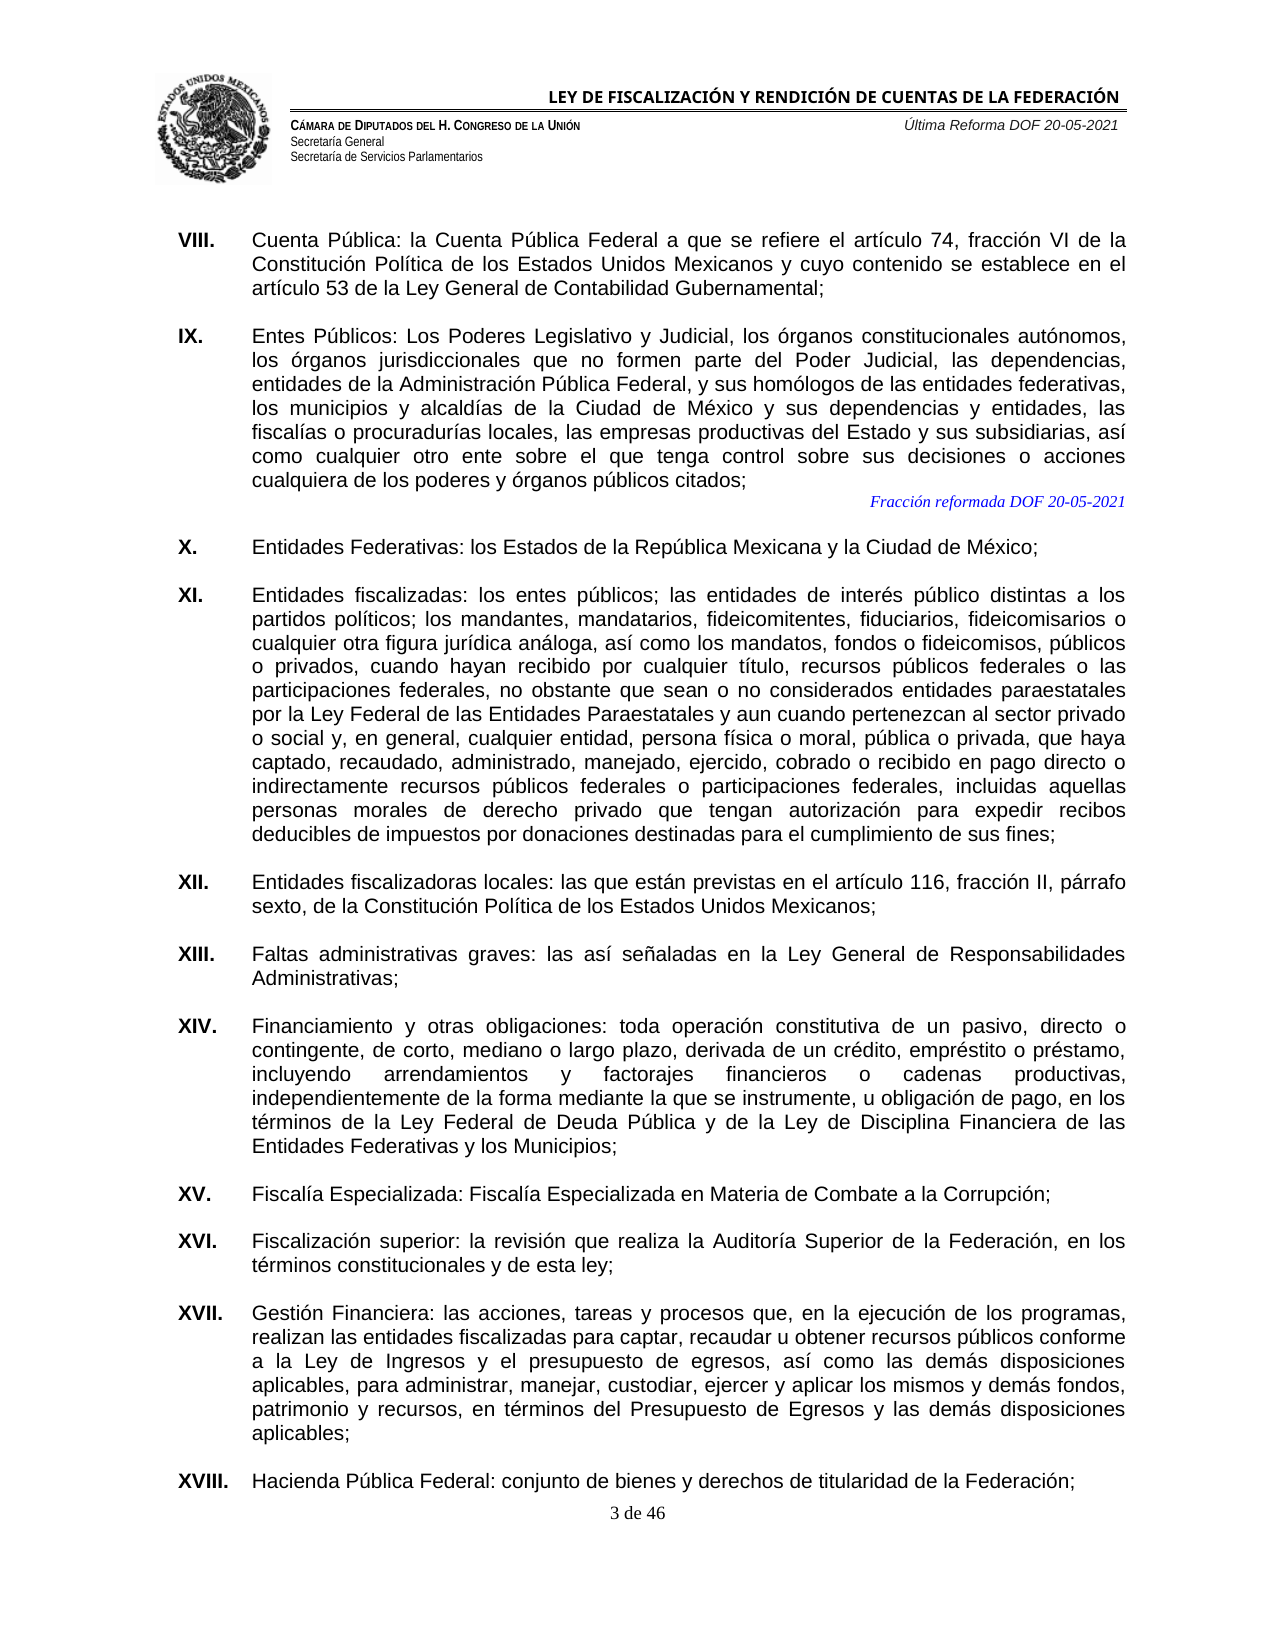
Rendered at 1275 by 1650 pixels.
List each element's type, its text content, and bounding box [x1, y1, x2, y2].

text XI. Entidades fiscalizadas: los entes públicos; las entidades de interés público distintas a los partidos políticos; los mandantes, mandatarios, fideicomitentes, fiduciarios, fideicomisarios o cualquier otra figura jurídica análoga, así como los mandatos, fondos o fideicomisos, públicos o privados, cuando hayan recibido por cualquier título, recursos públicos federales o las participaciones federales, no obstante que sean o no considerados entidades paraestatales por la Ley Federal de las Entidades Paraestatales y aun cuando pertenezcan al sector privado o social y, en general, cualquier entidad, persona física o moral, pública o privada, que haya captado, recaudado, administrado, manejado, ejercido, cobrado o recibido en pago directo o indirectamente recursos públicos federales o participaciones federales, incluidas aquellas personas morales de derecho privado que tengan autorización para expedir recibos deducibles de impuestos por donaciones destinadas para el cumplimiento de sus fines; [178, 582, 1127, 846]
text Fracción reformada DOF 20-05-2021 [148, 491, 1127, 511]
text XVI. Fiscalización superior: la revisión que realiza la Auditoría Superior de la Federación, en los términos constitucionales y de esta ley; [178, 1229, 1127, 1277]
text XVII. Gestión Financiera: las acciones, tareas y procesos que, en la ejecución de los programas, realizan las entidades fiscalizadas para captar, recaudar u obtener recursos públicos conforme a la Ley de Ingresos y el presupuesto de egresos, así como las demás disposiciones aplicables, para administrar, manejar, custodiar, ejercer y aplicar los mismos y demás fondos, patrimonio y recursos, en términos del Presupuesto de Egresos y las demás disposiciones aplicables; [178, 1301, 1127, 1445]
text VIII. Cuenta Pública: la Cuenta Pública Federal a que se refiere el artículo 74, fracción VI de la Constitución Política de los Estados Unidos Mexicanos y cuyo contenido se establece en el artículo 53 de la Ley General de Contabilidad Gubernamental; [178, 228, 1127, 300]
text XV. Fiscalía Especializada: Fiscalía Especializada en Materia de Combate a la Corrupción; [178, 1181, 1127, 1205]
text XII. Entidades fiscalizadoras locales: las que están previstas en el artículo 116, fracción II, párrafo sexto, de la Constitución Política de los Estados Unidos Mexicanos; [178, 870, 1127, 918]
text IX. Entes Públicos: Los Poderes Legislativo y Judicial, los órganos constitucionales autónomos, los órganos jurisdiccionales que no formen parte del Poder Judicial, las dependencias, entidades de la Administración Pública Federal, y sus homólogos de las entidades federativas, los municipios y alcaldías de la Ciudad de México y sus dependencias y entidades, las fiscalías o procuradurías locales, las empresas productivas del Estado y sus subsidiarias, así como cualquier otro ente sobre el que tenga control sobre sus decisiones o acciones cualquiera de los poderes y órganos públicos citados; [178, 324, 1127, 491]
text XVIII. Hacienda Pública Federal: conjunto de bienes y derechos de titularidad de la Federación; [178, 1469, 1127, 1493]
text XIII. Faltas administrativas graves: las así señaladas en la Ley General de Responsabilidades Administrativas; [178, 942, 1127, 990]
text X. Entidades Federativas: los Estados de la República Mexicana y la Ciudad de México; [178, 534, 1127, 558]
text XIV. Financiamiento y otras obligaciones: toda operación constitutiva de un pasivo, directo o contingente, de corto, mediano o largo plazo, derivada de un crédito, empréstito o préstamo, incluyendo arrendamientos y factorajes financieros o cadenas productivas, independientemente de la forma mediante la que se instrumente, u obligación de pago, en los términos de la Ley Federal de Deuda Pública y de la Ley de Disciplina Financiera de las Entidades Federativas y los Municipios; [178, 1014, 1127, 1157]
